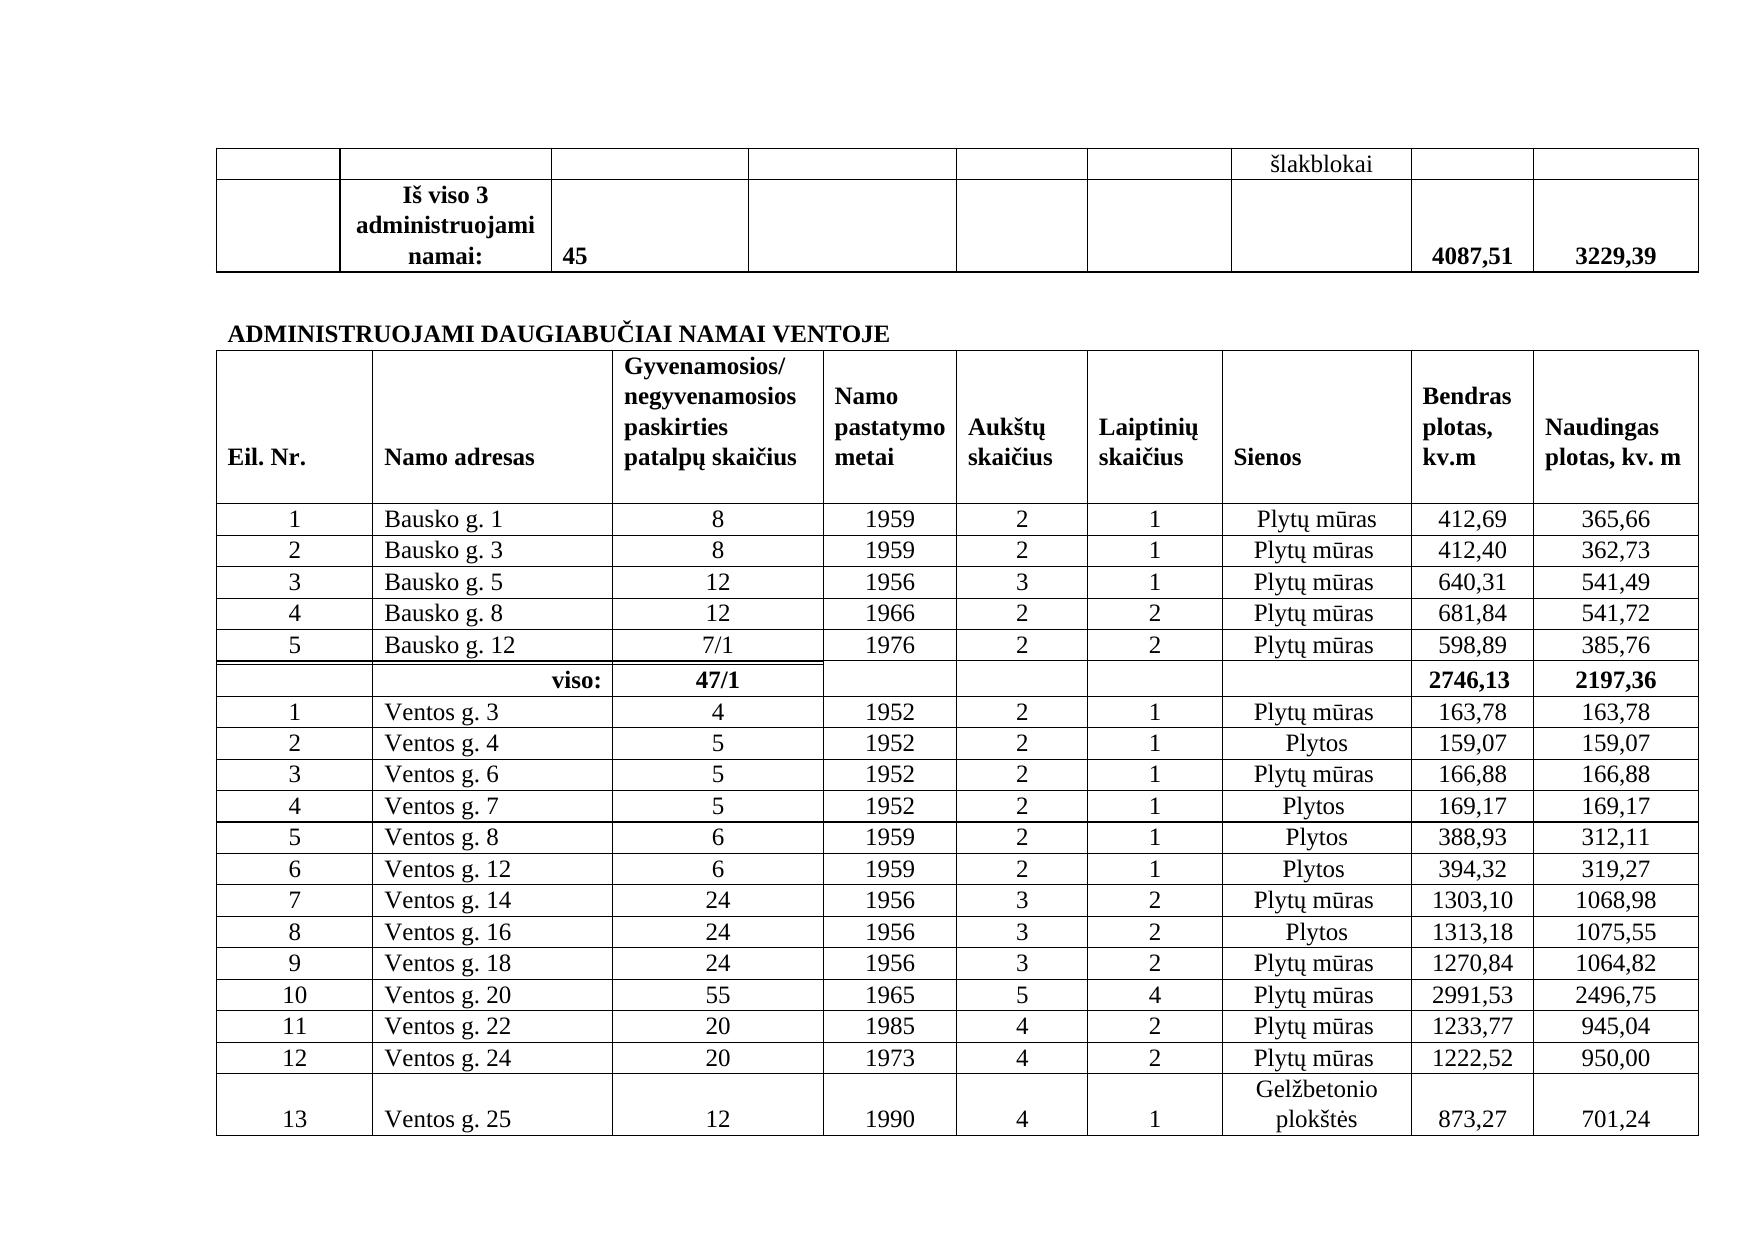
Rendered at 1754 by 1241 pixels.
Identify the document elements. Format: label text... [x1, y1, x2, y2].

table_cell 2197,36 [1534, 661, 1698, 696]
table_cell [552, 149, 748, 179]
table_cell 2 [957, 599, 1087, 629]
table_cell šlakblokai [1232, 149, 1411, 179]
table_cell Plytų mūras [1223, 1043, 1411, 1073]
table_cell 166,88 [1534, 760, 1698, 790]
table_cell [1088, 149, 1231, 179]
table_cell Plytų mūras [1223, 697, 1411, 727]
table_cell 2 [217, 728, 372, 758]
table_cell [1223, 661, 1411, 696]
table_cell [824, 473, 956, 503]
table_cell Ventos g. 6 [373, 760, 612, 790]
table_cell 365,66 [1534, 504, 1698, 534]
table_cell [957, 661, 1087, 696]
table_cell Plytų mūras [1223, 536, 1411, 566]
table_cell 1959 [824, 854, 956, 884]
table_cell [1088, 180, 1231, 271]
table_cell 1303,10 [1412, 885, 1533, 916]
table_cell Laiptinių skaičius [1088, 351, 1222, 473]
table_cell 312,11 [1534, 823, 1698, 853]
table_cell 169,17 [1412, 791, 1533, 821]
table_cell Plytų mūras [1223, 980, 1411, 1010]
table_cell [957, 180, 1087, 271]
table_cell 1959 [824, 504, 956, 534]
table_cell [1411, 273, 1698, 350]
table_cell [217, 149, 339, 179]
table_cell Plytos [1223, 823, 1411, 853]
table_cell 1 [1088, 791, 1222, 821]
table_cell 45 [552, 180, 748, 271]
table_cell 1956 [824, 885, 956, 916]
table_cell [1232, 180, 1411, 271]
table_cell 945,04 [1534, 1011, 1698, 1042]
table_cell [1412, 149, 1533, 179]
table_cell Ventos g. 7 [373, 791, 612, 821]
table_cell [1223, 473, 1411, 503]
table_cell [957, 473, 1087, 503]
table_cell 4 [613, 697, 823, 727]
table_cell Bausko g. 8 [373, 599, 612, 629]
table_cell 385,76 [1534, 630, 1698, 660]
table_cell 2 [957, 791, 1087, 821]
table_cell 2 [217, 536, 372, 566]
table_cell 1956 [824, 948, 956, 979]
table_cell Namo pastatymo metai [824, 351, 956, 473]
table_cell ADMINISTRUOJAMI DAUGIABUČIAI NAMAI VENTOJE [216, 273, 1411, 350]
table_cell 2 [1088, 1043, 1222, 1073]
table_cell Ventos g. 20 [373, 980, 612, 1010]
table_cell 11 [217, 1011, 372, 1042]
table_cell 1966 [824, 599, 956, 629]
table_cell 412,69 [1412, 504, 1533, 534]
table_cell 2 [1088, 917, 1222, 947]
table_cell 701,24 [1534, 1074, 1698, 1135]
table_cell 1 [1088, 567, 1222, 597]
table_cell 6 [613, 823, 823, 853]
table_cell Ventos g. 24 [373, 1043, 612, 1073]
table_cell Plytos [1223, 791, 1411, 821]
table_cell viso: [373, 665, 612, 696]
table_cell Plytų mūras [1223, 760, 1411, 790]
table_cell Bausko g. 12 [373, 630, 612, 660]
table_cell 8 [217, 917, 372, 947]
table_cell 5 [217, 630, 372, 660]
table_cell 873,27 [1412, 1074, 1533, 1135]
table_cell 681,84 [1412, 599, 1533, 629]
table_cell 13 [217, 1074, 372, 1135]
table_cell 2 [1088, 599, 1222, 629]
table_cell 159,07 [1412, 728, 1533, 758]
table_cell 163,78 [1412, 697, 1533, 727]
table_cell 4 [957, 1074, 1087, 1135]
table_cell Plytų mūras [1223, 1011, 1411, 1042]
table_cell 4 [1088, 980, 1222, 1010]
table_cell [217, 665, 372, 696]
table_cell 1 [1088, 854, 1222, 884]
table_cell 5 [613, 791, 823, 821]
table_cell 1952 [824, 791, 956, 821]
table_cell 1270,84 [1412, 948, 1533, 979]
table_cell 1313,18 [1412, 917, 1533, 947]
table_cell 166,88 [1412, 760, 1533, 790]
table_cell 10 [217, 980, 372, 1010]
table_cell 3 [957, 917, 1087, 947]
table_cell 12 [613, 567, 823, 597]
table_cell 169,17 [1534, 791, 1698, 821]
table_cell 2991,53 [1412, 980, 1533, 1010]
table_cell 1976 [824, 630, 956, 660]
table_cell 55 [613, 980, 823, 1010]
table_cell 1956 [824, 567, 956, 597]
table_cell Ventos g. 16 [373, 917, 612, 947]
table_cell 1990 [824, 1074, 956, 1135]
table_cell 2496,75 [1534, 980, 1698, 1010]
table_cell 9 [217, 948, 372, 979]
table_cell 319,27 [1534, 854, 1698, 884]
table_cell Plytų mūras [1223, 567, 1411, 597]
table_cell Ventos g. 12 [373, 854, 612, 884]
table_cell Sienos [1223, 351, 1411, 473]
table_cell [217, 180, 339, 271]
table_cell [1088, 473, 1222, 503]
table_cell 394,32 [1412, 854, 1533, 884]
table_cell 1959 [824, 823, 956, 853]
table_cell Plytos [1223, 917, 1411, 947]
table_cell Ventos g. 25 [373, 1074, 612, 1135]
table_cell 3 [957, 885, 1087, 916]
table_cell 1952 [824, 760, 956, 790]
table_cell Ventos g. 22 [373, 1011, 612, 1042]
table_cell 640,31 [1412, 567, 1533, 597]
table_cell 1956 [824, 917, 956, 947]
table_cell 20 [613, 1011, 823, 1042]
table_cell Bendras plotas, kv.m [1412, 351, 1533, 473]
table_cell 159,07 [1534, 728, 1698, 758]
table_cell 1 [1088, 536, 1222, 566]
table_cell 1965 [824, 980, 956, 1010]
table_cell 541,49 [1534, 567, 1698, 597]
table_cell 4 [957, 1043, 1087, 1073]
table_cell 1952 [824, 728, 956, 758]
table_cell 1 [217, 697, 372, 727]
table_cell Plytų mūras [1223, 885, 1411, 916]
table_cell 1 [1088, 504, 1222, 534]
table_cell 5 [957, 980, 1087, 1010]
table_cell [824, 661, 956, 696]
table_cell 388,93 [1412, 823, 1533, 853]
table_cell Iš viso 3 administruojami namai: [341, 180, 551, 271]
table_cell Plytų mūras [1223, 599, 1411, 629]
table_cell 5 [613, 760, 823, 790]
table_cell 1959 [824, 536, 956, 566]
table_cell 1952 [824, 697, 956, 727]
table_cell [217, 473, 372, 503]
table_cell 2 [1088, 630, 1222, 660]
table_cell 12 [613, 1074, 823, 1135]
table_cell 24 [613, 948, 823, 979]
table_cell 1233,77 [1412, 1011, 1533, 1042]
table_cell 1 [217, 504, 372, 534]
table_cell Eil. Nr. [217, 351, 372, 473]
table_cell 1075,55 [1534, 917, 1698, 947]
table_cell [1412, 473, 1533, 503]
table_cell 1068,98 [1534, 885, 1698, 916]
table_cell 1985 [824, 1011, 956, 1042]
table_cell Bausko g. 3 [373, 536, 612, 566]
table_cell 2 [957, 760, 1087, 790]
table_cell 2746,13 [1412, 661, 1533, 696]
table_cell 1 [1088, 823, 1222, 853]
table_cell 3 [957, 567, 1087, 597]
table_cell 47/1 [613, 665, 823, 696]
table_cell 7 [217, 885, 372, 916]
table_cell 12 [217, 1043, 372, 1073]
table_cell 412,40 [1412, 536, 1533, 566]
table_cell 2 [957, 823, 1087, 853]
table_cell Bausko g. 1 [373, 504, 612, 534]
table_cell 3 [217, 760, 372, 790]
table_cell [749, 180, 956, 271]
table_cell Gelžbetonio plokštės [1223, 1074, 1411, 1135]
table_cell Ventos g. 3 [373, 697, 612, 727]
table_cell [957, 149, 1087, 179]
table_cell Ventos g. 18 [373, 948, 612, 979]
table_cell [1088, 661, 1222, 696]
table_cell 2 [957, 504, 1087, 534]
table_cell 3229,39 [1534, 180, 1698, 271]
table_cell 2 [957, 630, 1087, 660]
table_cell Gyvenamosios/ negyvenamosios paskirties patalpų skaičius [613, 351, 823, 473]
table_cell 20 [613, 1043, 823, 1073]
table_cell 2 [1088, 885, 1222, 916]
table_cell 1222,52 [1412, 1043, 1533, 1073]
table_cell 2 [957, 697, 1087, 727]
table_cell 1 [1088, 1074, 1222, 1135]
table_cell 1 [1088, 728, 1222, 758]
table_cell 4 [957, 1011, 1087, 1042]
table_cell 6 [613, 854, 823, 884]
table_cell 598,89 [1412, 630, 1533, 660]
table_cell 12 [613, 599, 823, 629]
table_cell 3 [957, 948, 1087, 979]
table_cell 362,73 [1534, 536, 1698, 566]
table_cell Namo adresas [373, 351, 612, 473]
table_cell 541,72 [1534, 599, 1698, 629]
table_cell Plytų mūras [1223, 504, 1411, 534]
table_cell 6 [217, 854, 372, 884]
table_cell Plytų mūras [1223, 630, 1411, 660]
table_cell Naudingas plotas, kv. m [1534, 351, 1698, 473]
table_cell [373, 473, 612, 503]
table_cell 4 [217, 791, 372, 821]
table_cell 7/1 [613, 630, 823, 660]
table_cell [613, 473, 823, 503]
table_cell 2 [1088, 948, 1222, 979]
table_cell 4087,51 [1412, 180, 1533, 271]
table_cell 1 [1088, 760, 1222, 790]
table_cell 2 [1088, 1011, 1222, 1042]
table_cell Plytų mūras [1223, 948, 1411, 979]
table_cell 5 [217, 823, 372, 853]
table_cell 2 [957, 728, 1087, 758]
table_cell 4 [217, 599, 372, 629]
table_cell 950,00 [1534, 1043, 1698, 1073]
table_cell 2 [957, 536, 1087, 566]
table_cell 1 [1088, 697, 1222, 727]
table_cell Ventos g. 8 [373, 823, 612, 853]
table_cell 1064,82 [1534, 948, 1698, 979]
table_cell [749, 149, 956, 179]
table_cell 3 [217, 567, 372, 597]
table_cell 1973 [824, 1043, 956, 1073]
table_cell 24 [613, 885, 823, 916]
table_cell [1534, 149, 1698, 179]
table_cell 163,78 [1534, 697, 1698, 727]
table_cell 24 [613, 917, 823, 947]
table_cell Plytos [1223, 854, 1411, 884]
table_cell Plytos [1223, 728, 1411, 758]
table_cell 2 [957, 854, 1087, 884]
table_cell [341, 149, 551, 179]
table_cell Aukštų skaičius [957, 351, 1087, 473]
table_cell Ventos g. 4 [373, 728, 612, 758]
table_cell 8 [613, 536, 823, 566]
table_cell 8 [613, 504, 823, 534]
table_cell Ventos g. 14 [373, 885, 612, 916]
table_cell Bausko g. 5 [373, 567, 612, 597]
table_cell 5 [613, 728, 823, 758]
table_cell [1534, 473, 1698, 503]
